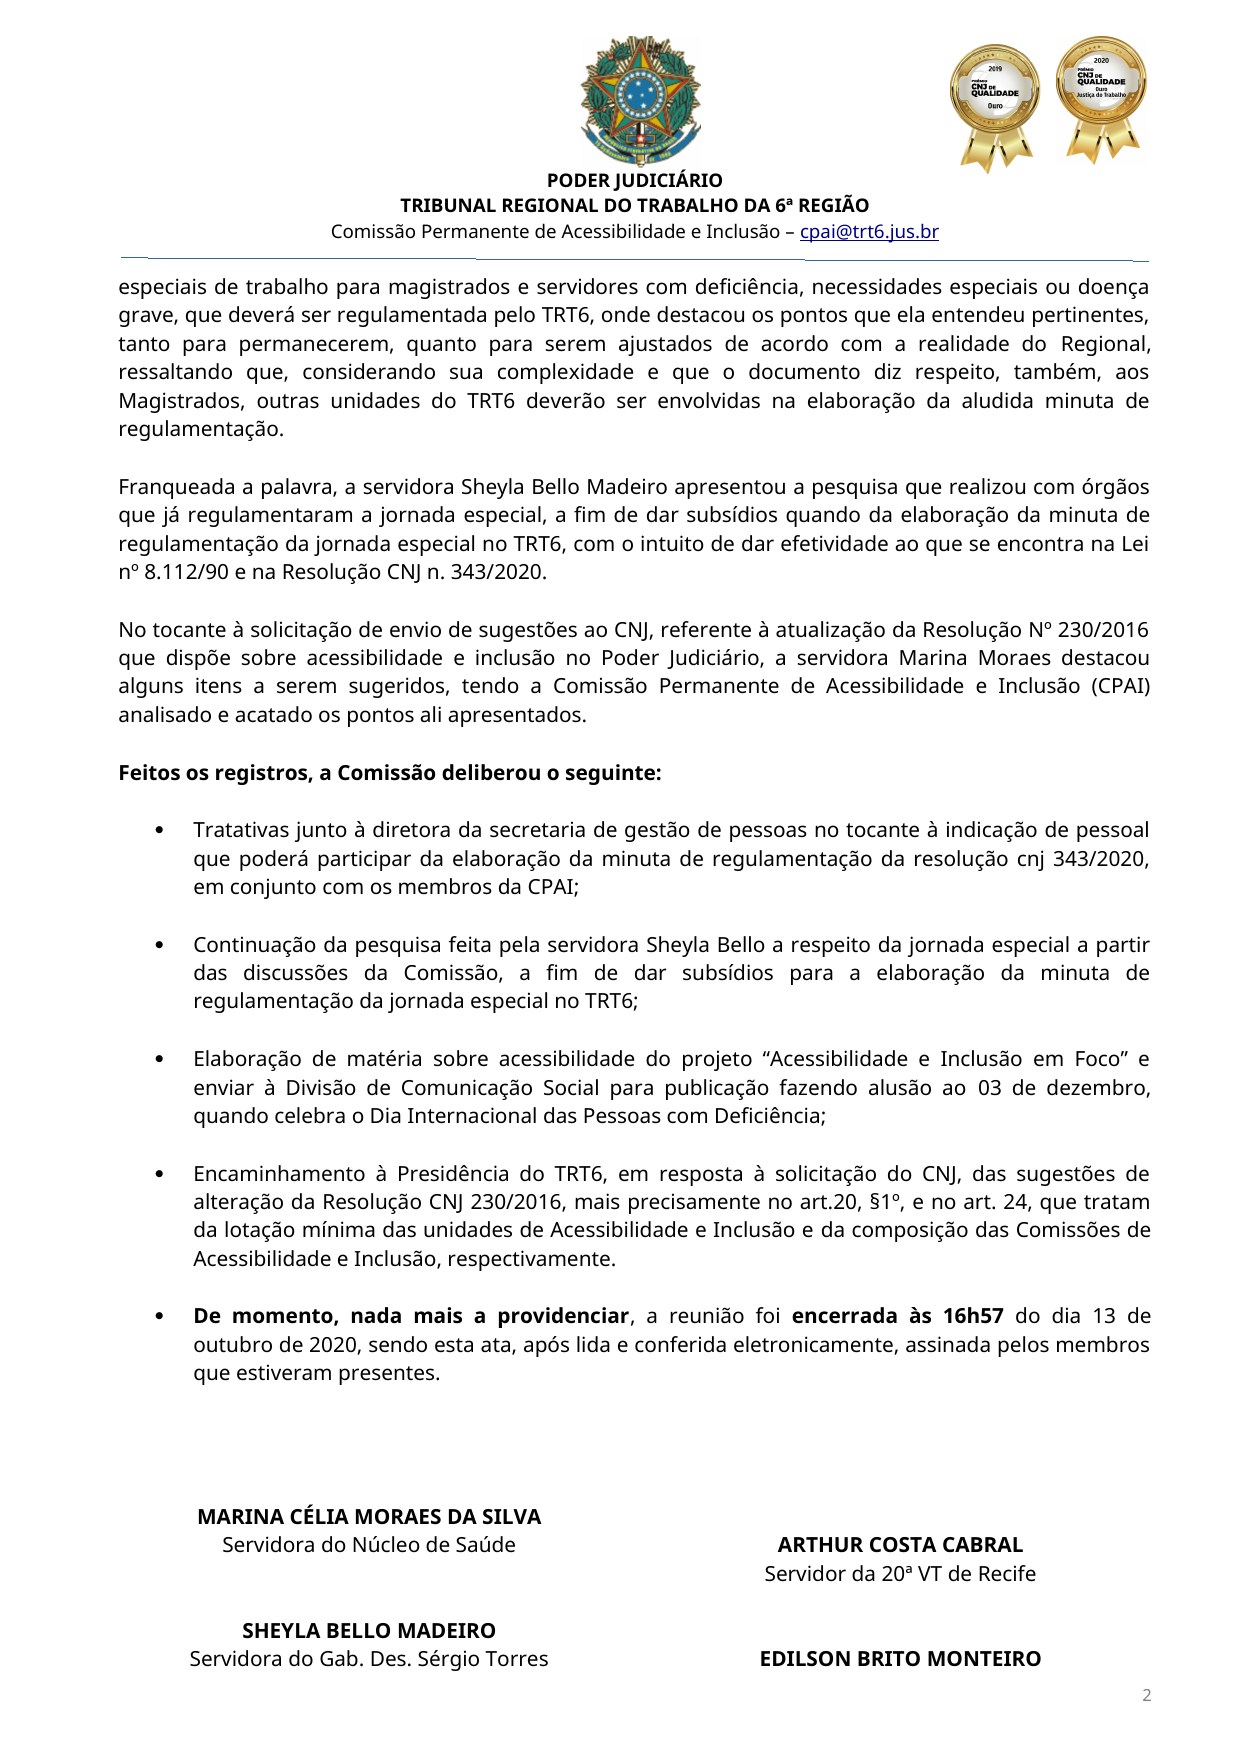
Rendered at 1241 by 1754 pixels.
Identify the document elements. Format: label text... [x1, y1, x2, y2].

text No tocante à solicitação de envio de sugestões ao CNJ, referente à atualização da Resolução Nº 230/2016 que dispõe sobre acessibilidade e inclusão no Poder Judiciário, a servidora Marina Moraes destacou alguns itens a serem sugeridos, tendo a Comissão Permanente de Acessibilidade e Inclusão (CPAI) analisado e acatado os pontos ali apresentados. [118, 615, 1152, 728]
text Servidora do Núcleo de Saúde [118, 1531, 620, 1559]
text Franqueada a palavra, a servidora Sheyla Bello Madeiro apresentou a pesquisa que realizou com órgãos que já regulamentaram a jornada especial, a fim de dar subsídios quando da elaboração da minuta de regulamentação da jornada especial no TRT6, com o intuito de dar efetividade ao que se encontra na Lei nº 8.112/90 e na Resolução CNJ n. 343/2020. [118, 472, 1152, 586]
text Feitos os registros, a Comissão deliberou o seguinte: [118, 758, 1152, 786]
list Encaminhamento à Presidência do TRT6, em resposta à solicitação do CNJ, das sugestões de alteração da Resolução CNJ 230/2016, mais precisamente no art.20, §1º, e no art. 24, que tratam da lotação mínima das unidades de Acessibilidade e Inclusão e da composição das Comissões de Acessibilidade e Inclusão, respectivamente. [156, 1159, 1152, 1272]
list Continuação da pesquisa feita pela servidora Sheyla Bello a respeito da jornada especial a partir das discussões da Comissão, a fim de dar subsídios para a elaboração da minuta de regulamentação da jornada especial no TRT6; [156, 930, 1152, 1015]
picture [1055, 36, 1148, 166]
list De momento, nada mais a providenciar, a reunião foi encerrada às 16h57 do dia 13 de outubro de 2020, sendo esta ata, após lida e conferida eletronicamente, assinada pelos membros que estiveram presentes. [156, 1302, 1152, 1387]
text Servidor da 20ª VT de Recife [649, 1559, 1152, 1587]
picture [950, 43, 1041, 175]
picture [580, 36, 701, 168]
text Servidora do Gab. Des. Sérgio Torres [118, 1644, 620, 1673]
list Elaboração de matéria sobre acessibilidade do projeto “Acessibilidade e Inclusão em Foco” e enviar à Divisão de Comunicação Social para publicação fazendo alusão ao 03 de dezembro, quando celebra o Dia Internacional das Pessoas com Deficiência; [156, 1044, 1152, 1129]
text especiais de trabalho para magistrados e servidores com deficiência, necessidades especiais ou doença grave, que deverá ser regulamentada pelo TRT6, onde destacou os pontos que ela entendeu pertinentes, tanto para permanecerem, quanto para serem ajustados de acordo com a realidade do Regional, ressaltando que, considerando sua complexidade e que o documento diz respeito, também, aos Magistrados, outras unidades do TRT6 deverão ser envolvidas na elaboração da aludida minuta de regulamentação. [118, 272, 1152, 443]
text MARINA CÉLIA MORAES DA SILVA [118, 1502, 620, 1531]
text SHEYLA BELLO MADEIRO [118, 1616, 620, 1644]
text ARTHUR COSTA CABRAL [649, 1531, 1152, 1559]
list Tratativas junto à diretora da secretaria de gestão de pessoas no tocante à indicação de pessoal que poderá participar da elaboração da minuta de regulamentação da resolução cnj 343/2020, em conjunto com os membros da CPAI; [156, 815, 1152, 901]
text EDILSON BRITO MONTEIRO [649, 1644, 1152, 1673]
